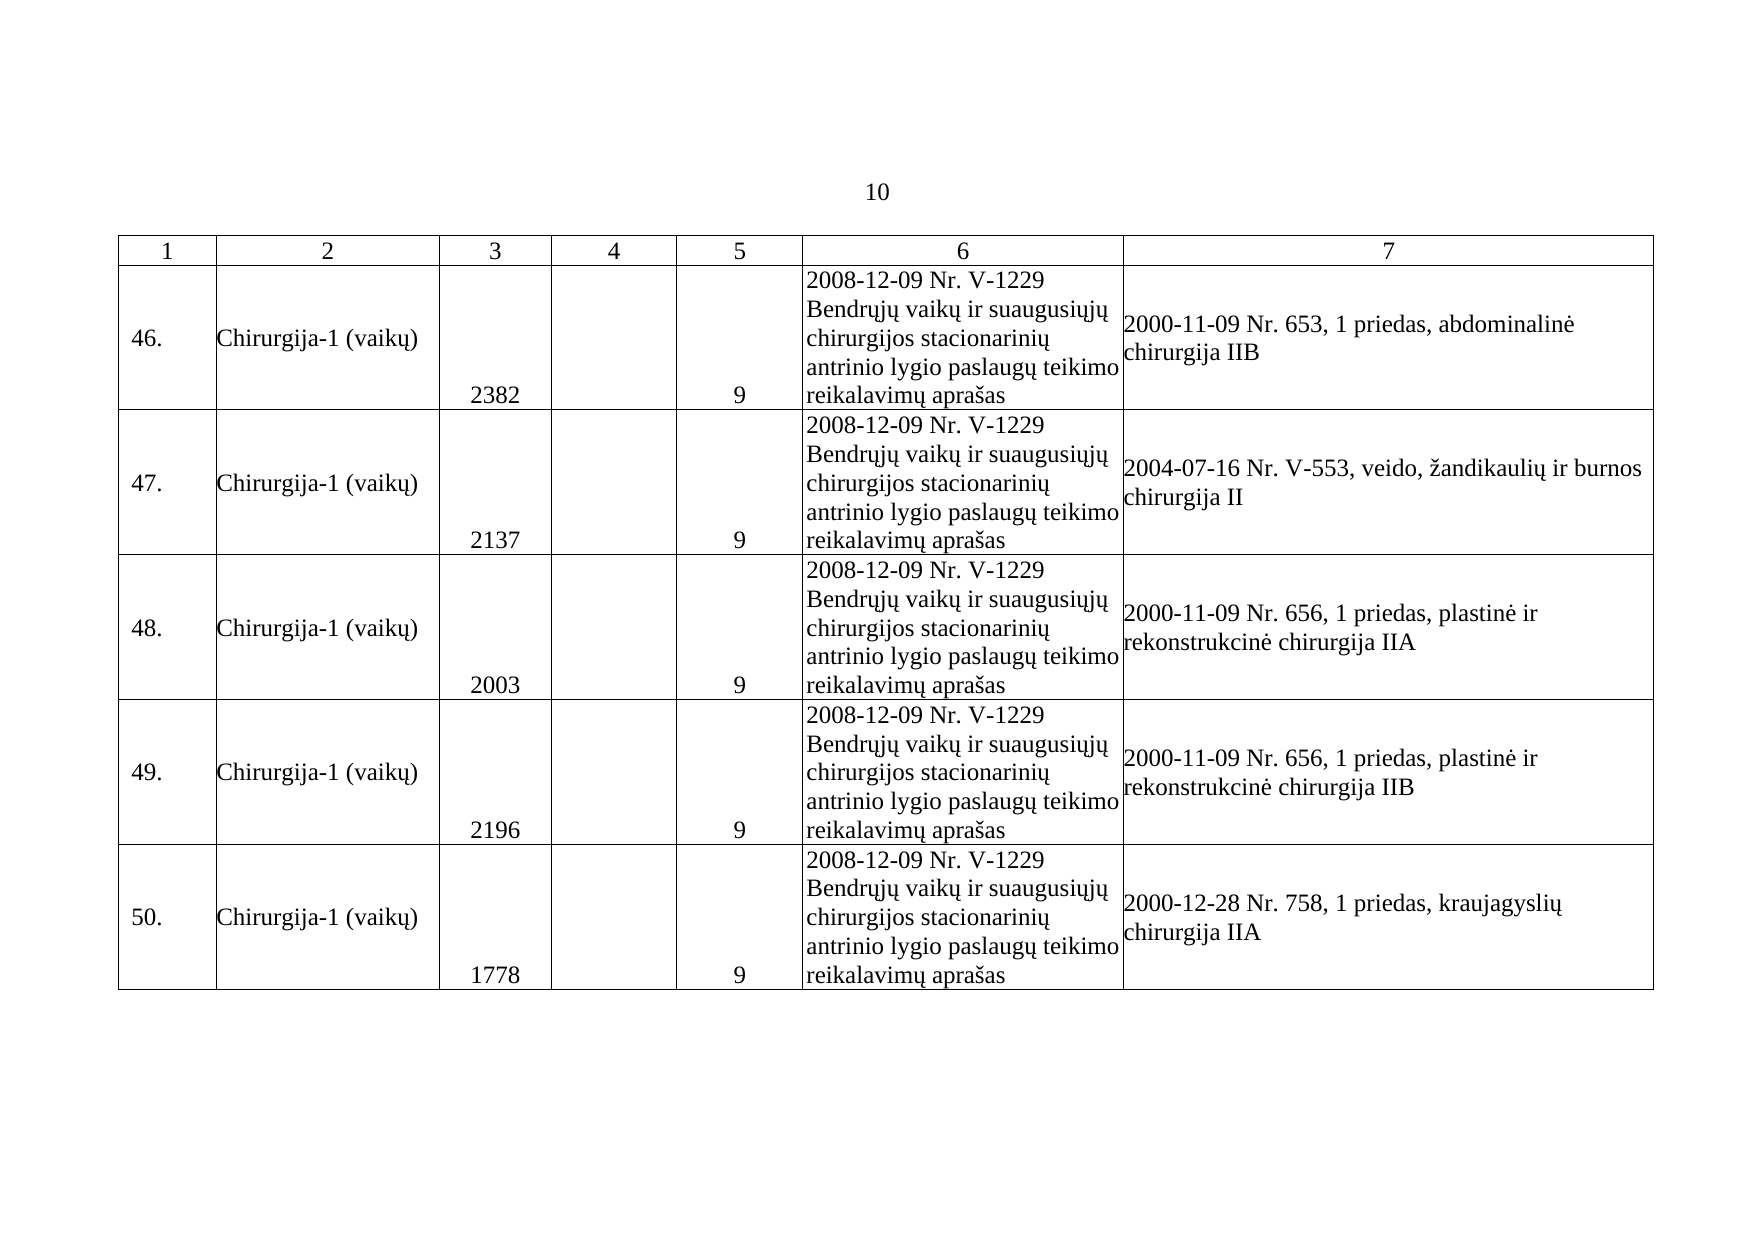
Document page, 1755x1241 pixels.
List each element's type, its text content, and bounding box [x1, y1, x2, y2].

table_cell 9 [677, 845, 802, 988]
table_cell [552, 700, 676, 844]
table_cell 50. [119, 845, 216, 988]
table_cell 49. [119, 700, 216, 844]
table_header 4 [552, 236, 676, 264]
table_header 6 [803, 236, 1123, 264]
table_cell 2000-11-09 Nr. 653, 1 priedas, abdominalinė chirurgija IIB [1124, 266, 1653, 409]
table_cell [552, 410, 676, 554]
table_cell Chirurgija-1 (vaikų) [217, 266, 439, 409]
table_cell Chirurgija-1 (vaikų) [217, 845, 439, 988]
table_cell [552, 266, 676, 409]
table_cell 2137 [440, 410, 551, 554]
table_cell 2000-12-28 Nr. 758, 1 priedas, kraujagyslių chirurgija IIA [1124, 845, 1653, 988]
table_cell 2000-11-09 Nr. 656, 1 priedas, plastinė ir rekonstrukcinė chirurgija IIB [1124, 700, 1653, 844]
table_header 1 [119, 236, 216, 264]
table_cell Chirurgija-1 (vaikų) [217, 555, 439, 699]
table_cell Chirurgija-1 (vaikų) [217, 700, 439, 844]
table_cell 48. [119, 555, 216, 699]
table_cell 2008-12-09 Nr. V-1229 Bendrųjų vaikų ir suaugusiųjų chirurgijos stacionarinių antrinio lygio paslaugų teikimo reikalavimų aprašas [803, 410, 1123, 554]
table_cell 2008-12-09 Nr. V-1229 Bendrųjų vaikų ir suaugusiųjų chirurgijos stacionarinių antrinio lygio paslaugų teikimo reikalavimų aprašas [803, 555, 1123, 699]
table_cell 47. [119, 410, 216, 554]
table_cell 2008-12-09 Nr. V-1229 Bendrųjų vaikų ir suaugusiųjų chirurgijos stacionarinių antrinio lygio paslaugų teikimo reikalavimų aprašas [803, 700, 1123, 844]
table_cell 9 [677, 266, 802, 409]
table_cell Chirurgija-1 (vaikų) [217, 410, 439, 554]
table_cell 2004-07-16 Nr. V-553, veido, žandikaulių ir burnos chirurgija II [1124, 410, 1653, 554]
table_header 2 [217, 236, 439, 264]
table_cell 2000-11-09 Nr. 656, 1 priedas, plastinė ir rekonstrukcinė chirurgija IIA [1124, 555, 1653, 699]
table_cell 9 [677, 410, 802, 554]
table_cell 46. [119, 266, 216, 409]
table_cell 9 [677, 555, 802, 699]
table_cell 2196 [440, 700, 551, 844]
table_cell [552, 845, 676, 988]
table_cell 2008-12-09 Nr. V-1229 Bendrųjų vaikų ir suaugusiųjų chirurgijos stacionarinių antrinio lygio paslaugų teikimo reikalavimų aprašas [803, 845, 1123, 988]
table_header 5 [677, 236, 802, 264]
table_cell [552, 555, 676, 699]
table_cell 2382 [440, 266, 551, 409]
table_cell 2008-12-09 Nr. V-1229 Bendrųjų vaikų ir suaugusiųjų chirurgijos stacionarinių antrinio lygio paslaugų teikimo reikalavimų aprašas [803, 266, 1123, 409]
table_cell 2003 [440, 555, 551, 699]
table_header 3 [440, 236, 551, 264]
table_header 7 [1124, 236, 1653, 264]
table_cell 9 [677, 700, 802, 844]
table_cell 1778 [440, 845, 551, 988]
